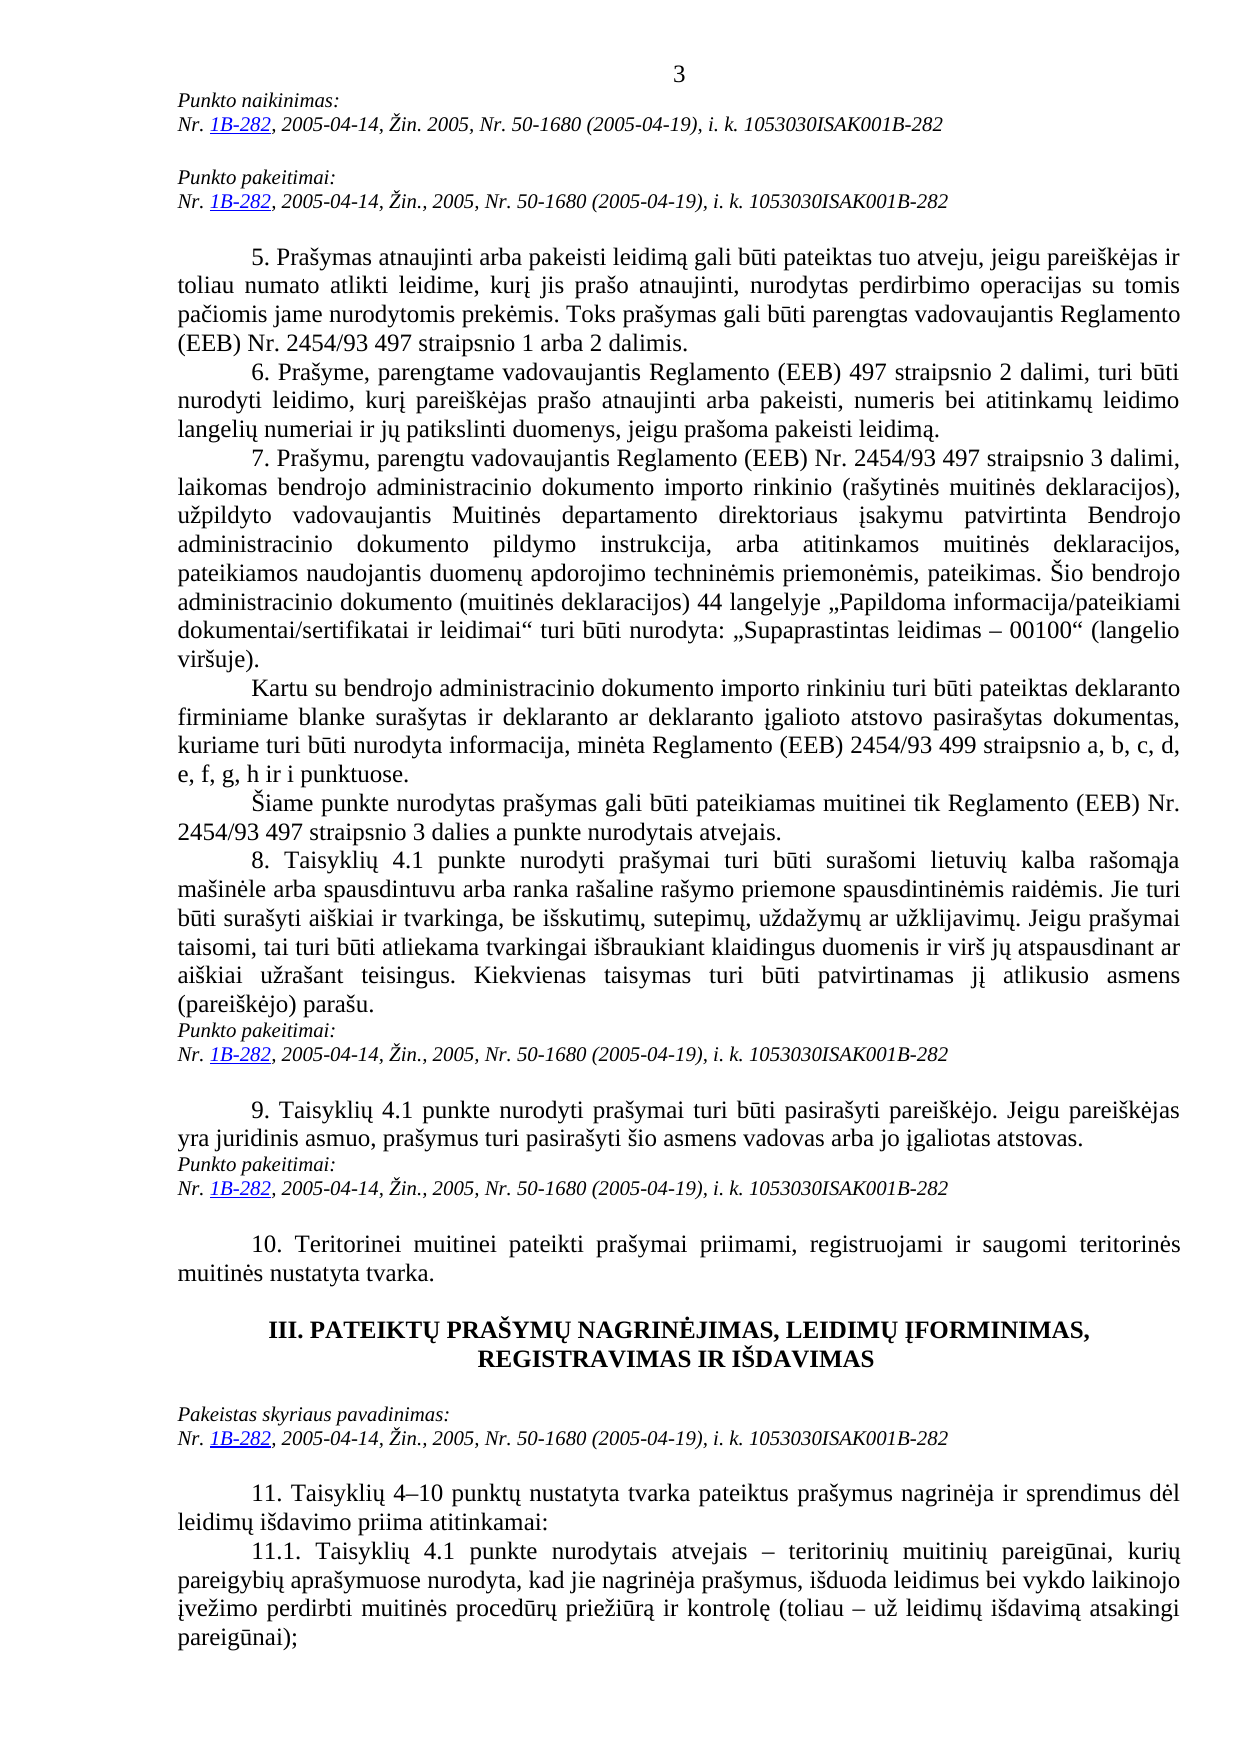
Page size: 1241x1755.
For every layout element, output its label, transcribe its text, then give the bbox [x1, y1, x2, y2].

text 9. Taisyklių 4.1 punkte nurodyti prašymai turi būti pasirašyti pareiškėjo. Jeigu pareiškėjas yra juridinis asmuo, prašymus turi pasirašyti šio asmens vadovas arba jo įgaliotas atstovas. [177, 1095, 1181, 1152]
text Nr. 1B-282, 2005-04-14, Žin., 2005, Nr. 50-1680 (2005-04-19), i. k. 1053030ISAK001B-282 [177, 1426, 1181, 1450]
text 5. Prašymas atnaujinti arba pakeisti leidimą gali būti pateiktas tuo atveju, jeigu pareiškėjas ir toliau numato atlikti leidime, kurį jis prašo atnaujinti, nurodytas perdirbimo operacijas su tomis pačiomis jame nurodytomis prekėmis. Toks prašymas gali būti parengtas vadovaujantis Reglamento (EEB) Nr. 2454/93 497 straipsnio 1 arba 2 dalimis. [177, 242, 1181, 357]
text 6. Prašyme, parengtame vadovaujantis Reglamento (EEB) 497 straipsnio 2 dalimi, turi būti nurodyti leidimo, kurį pareiškėjas prašo atnaujinti arba pakeisti, numeris bei atitinkamų leidimo langelių numeriai ir jų patikslinti duomenys, jeigu prašoma pakeisti leidimą. [177, 357, 1181, 443]
text 7. Prašymu, parengtu vadovaujantis Reglamento (EEB) Nr. 2454/93 497 straipsnio 3 dalimi, laikomas bendrojo administracinio dokumento importo rinkinio (rašytinės muitinės deklaracijos), užpildyto vadovaujantis Muitinės departamento direktoriaus įsakymu patvirtinta Bendrojo administracinio dokumento pildymo instrukcija, arba atitinkamos muitinės deklaracijos, pateikiamos naudojantis duomenų apdorojimo techninėmis priemonėmis, pateikimas. Šio bendrojo administracinio dokumento (muitinės deklaracijos) 44 langelyje „Papildoma informacija/pateikiami dokumentai/sertifikatai ir leidimai“ turi būti nurodyta: „Supaprastintas leidimas – 00100“ (langelio viršuje). [177, 443, 1181, 673]
text Punkto pakeitimai: [177, 1152, 1181, 1176]
text 11. Taisyklių 4–10 punktų nustatyta tvarka pateiktus prašymus nagrinėja ir sprendimus dėl leidimų išdavimo priima atitinkamai: [177, 1478, 1181, 1536]
text Punkto naikinimas: [177, 88, 1181, 112]
text 8. Taisyklių 4.1 punkte nurodyti prašymai turi būti surašomi lietuvių kalba rašomąja mašinėle arba spausdintuvu arba ranka rašaline rašymo priemone spausdintinėmis raidėmis. Jie turi būti surašyti aiškiai ir tvarkinga, be išskutimų, sutepimų, uždažymų ar užklijavimų. Jeigu prašymai taisomi, tai turi būti atliekama tvarkingai išbraukiant klaidingus duomenis ir virš jų atspausdinant ar aiškiai užrašant teisingus. Kiekvienas taisymas turi būti patvirtinamas jį atlikusio asmens (pareiškėjo) parašu. [177, 845, 1181, 1018]
text Pakeistas skyriaus pavadinimas: [177, 1402, 1181, 1426]
text Nr. 1B-282, 2005-04-14, Žin., 2005, Nr. 50-1680 (2005-04-19), i. k. 1053030ISAK001B-282 [177, 1176, 1181, 1200]
text Nr. 1B-282, 2005-04-14, Žin. 2005, Nr. 50-1680 (2005-04-19), i. k. 1053030ISAK001B-282 [177, 112, 1181, 136]
text Punkto pakeitimai: [177, 1018, 1181, 1042]
text Nr. 1B-282, 2005-04-14, Žin., 2005, Nr. 50-1680 (2005-04-19), i. k. 1053030ISAK001B-282 [177, 189, 1181, 213]
text Šiame punkte nurodytas prašymas gali būti pateikiamas muitinei tik Reglamento (EEB) Nr. 2454/93 497 straipsnio 3 dalies a punkte nurodytais atvejais. [177, 788, 1181, 845]
text Nr. 1B-282, 2005-04-14, Žin., 2005, Nr. 50-1680 (2005-04-19), i. k. 1053030ISAK001B-282 [177, 1042, 1181, 1066]
text Punkto pakeitimai: [177, 165, 1181, 189]
text Kartu su bendrojo administracinio dokumento importo rinkiniu turi būti pateiktas deklaranto firminiame blanke surašytas ir deklaranto ar deklaranto įgalioto atstovo pasirašytas dokumentas, kuriame turi būti nurodyta informacija, minėta Reglamento (EEB) 2454/93 499 straipsnio a, b, c, d, e, f, g, h ir i punktuose. [177, 673, 1181, 788]
text 10. Teritorinei muitinei pateikti prašymai priimami, registruojami ir saugomi teritorinės muitinės nustatyta tvarka. [177, 1229, 1181, 1287]
text 11.1. Taisyklių 4.1 punkte nurodytais atvejais – teritorinių muitinių pareigūnai, kurių pareigybių aprašymuose nurodyta, kad jie nagrinėja prašymus, išduoda leidimus bei vykdo laikinojo įvežimo perdirbti muitinės procedūrų priežiūrą ir kontrolę (toliau – už leidimų išdavimą atsakingi pareigūnai); [177, 1536, 1181, 1651]
text III. PATEIKTŲ PRAŠYMŲ NAGRINĖJIMAS, LEIDIMŲ ĮFORMINIMAS, REGISTRAVIMAS IR IŠDAVIMAS [177, 1315, 1181, 1373]
